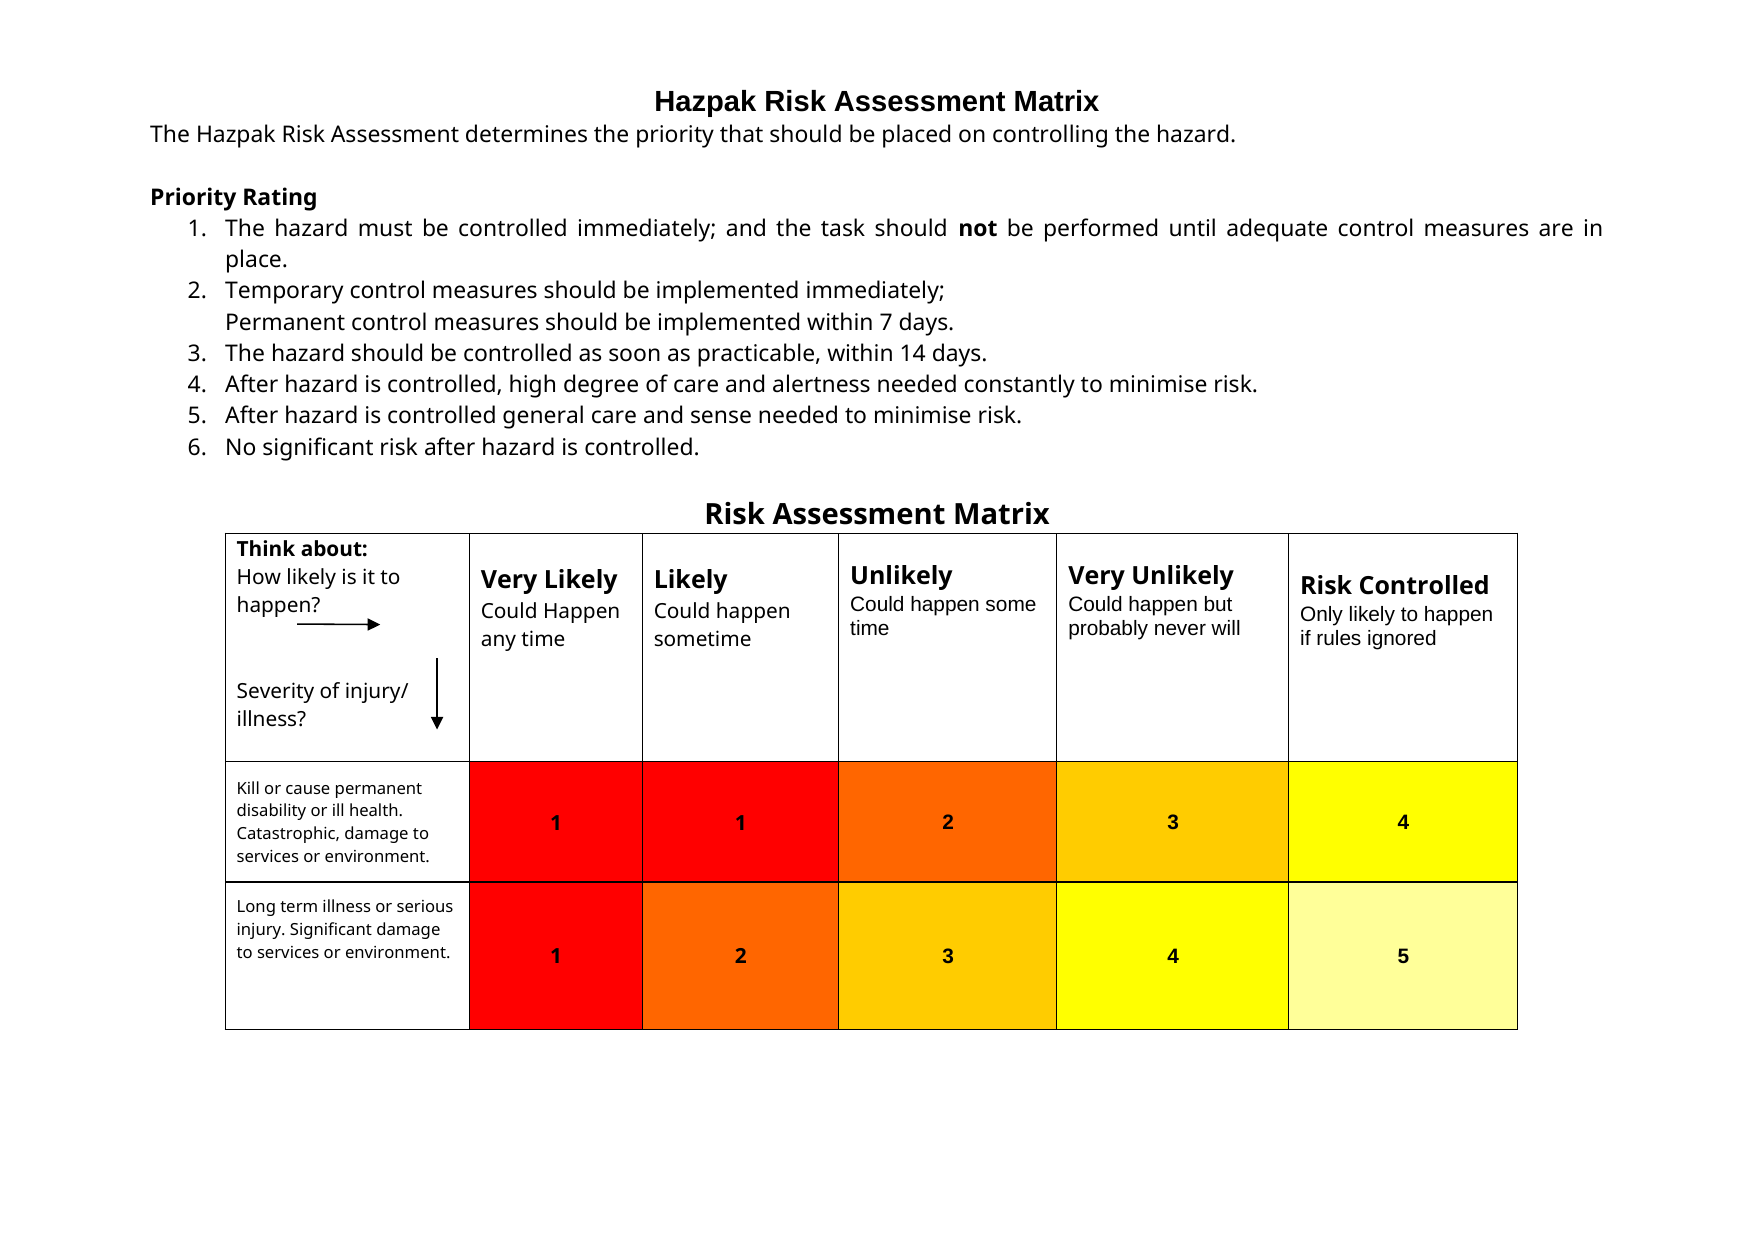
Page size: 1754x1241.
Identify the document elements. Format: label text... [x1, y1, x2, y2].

list After hazard is controlled general care and sense needed to minimise risk. [187, 399, 1604, 430]
list Temporary control measures should be implemented immediately; [187, 274, 1604, 305]
table_cell 3 [839, 883, 1056, 1029]
table_header Very Likely Could Happen any time [470, 534, 642, 761]
table_header Risk Controlled Only likely to happen if rules ignored [1289, 534, 1517, 761]
table_header Likely Could happen sometime [643, 534, 838, 761]
table_cell 2 [839, 762, 1056, 881]
table_cell Kill or cause permanent disability or ill health. Catastrophic, damage to services or environment. [226, 762, 469, 881]
table_cell 4 [1289, 762, 1517, 881]
table_cell 1 [470, 883, 642, 1029]
table_header Unlikely Could happen some time [839, 534, 1056, 761]
list No significant risk after hazard is controlled. [187, 430, 1604, 462]
table_header Very Unlikely Could happen but probably never will [1057, 534, 1288, 761]
table_header Think about: How likely is it to happen? Severity of injury/ illness? [226, 534, 469, 761]
table_cell 1 [470, 762, 642, 881]
table_cell 3 [1057, 762, 1288, 881]
list After hazard is controlled, high degree of care and alertness needed constantly to minimise risk. [187, 368, 1604, 399]
table_cell 4 [1057, 883, 1288, 1029]
table_cell 1 [643, 762, 838, 881]
text The Hazpak Risk Assessment determines the priority that should be placed on controlling the hazard. [150, 118, 1604, 149]
subtitle Priority Rating [150, 180, 1604, 212]
text Permanent control measures should be implemented within 7 days. [150, 305, 1604, 337]
list The hazard must be controlled immediately; and the task should not be performed until adequate control measures are in place. [187, 212, 1604, 274]
list The hazard should be controlled as soon as practicable, within 14 days. [187, 337, 1604, 368]
subtitle Hazpak Risk Assessment Matrix [150, 84, 1604, 118]
subtitle Risk Assessment Matrix [150, 493, 1604, 533]
table_cell 5 [1289, 883, 1517, 1029]
table_cell 2 [643, 883, 838, 1029]
table_cell Long term illness or serious injury. Significant damage to services or environment. [226, 883, 469, 1029]
